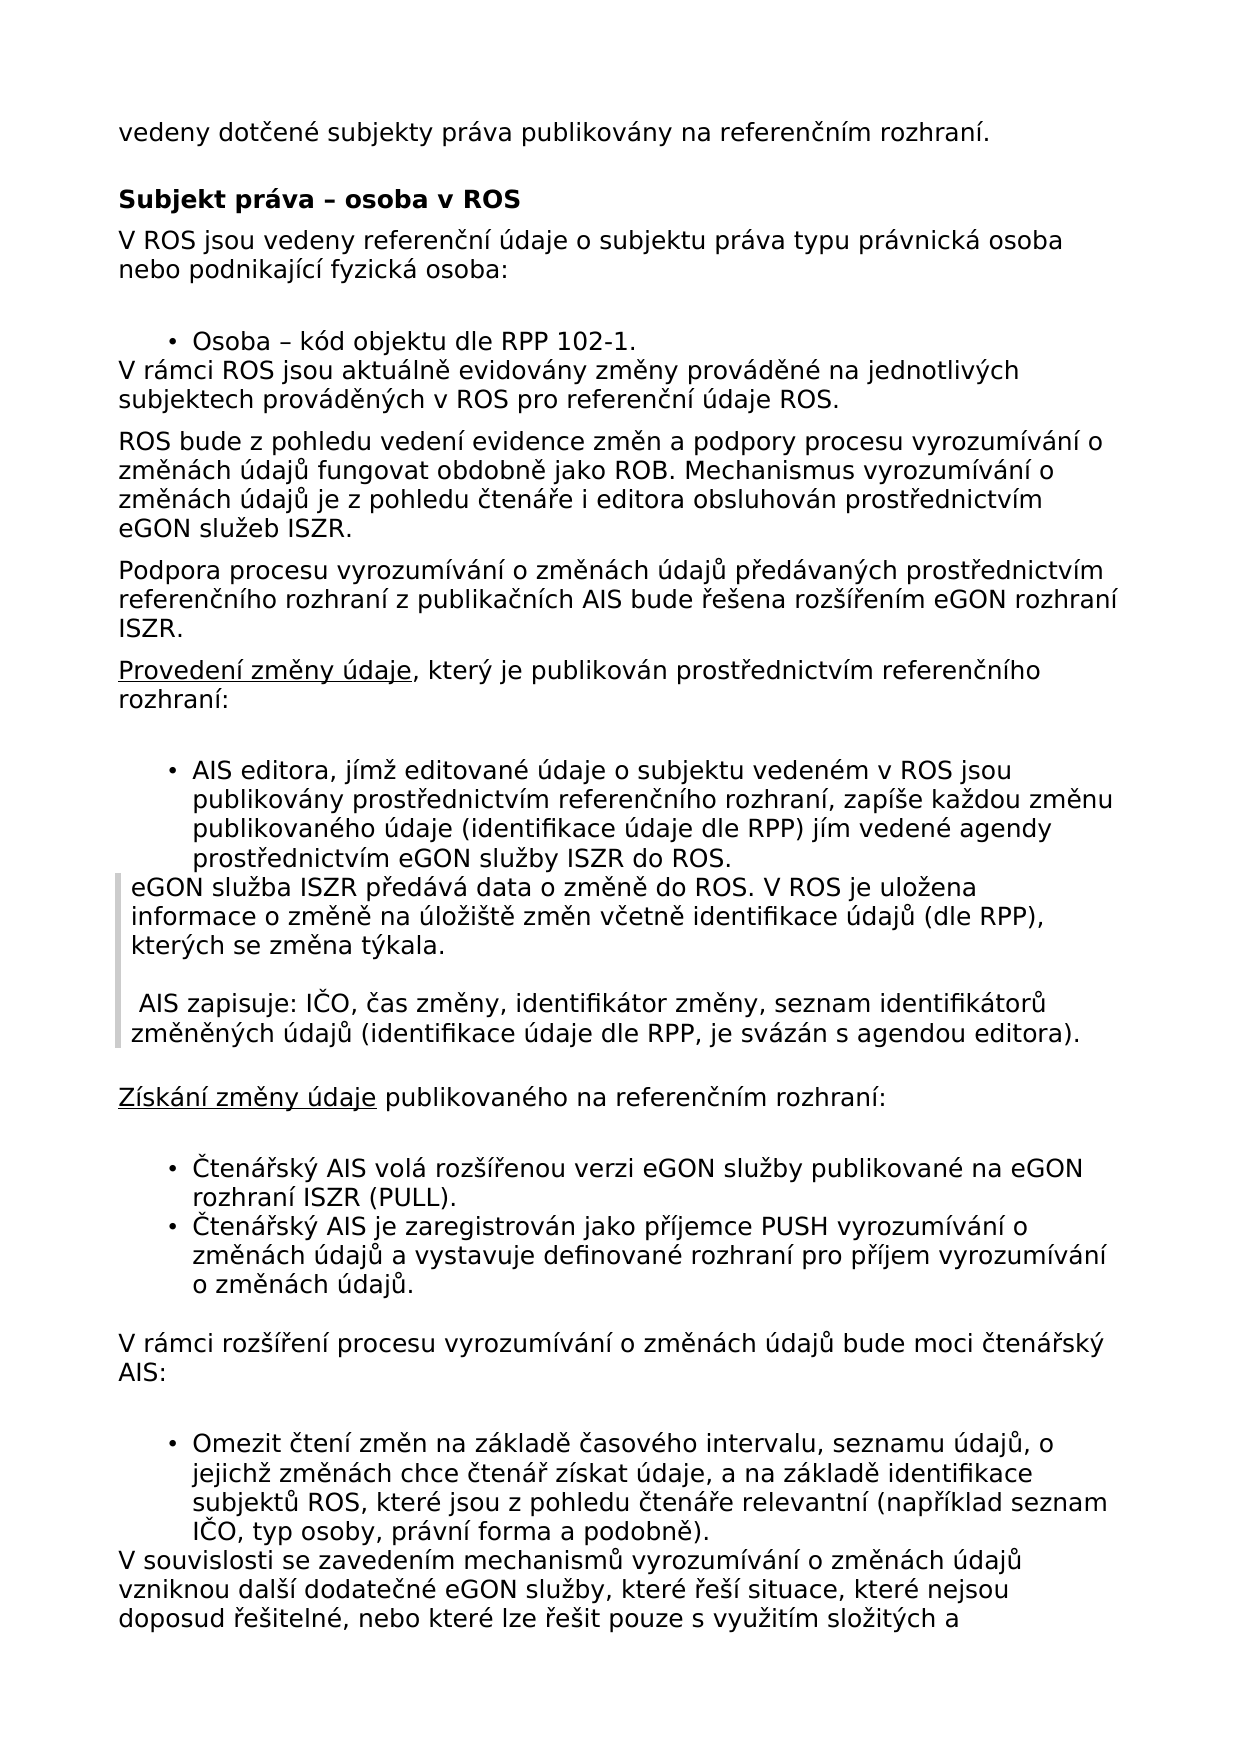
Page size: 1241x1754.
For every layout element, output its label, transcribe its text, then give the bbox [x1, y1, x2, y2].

text V rámci rozšíření procesu vyrozumívání o změnách údajů bude moci čtenářský AIS: [118, 1329, 1122, 1388]
text V ROS jsou vedeny referenční údaje o subjektu práva typu právnická osoba nebo podnikající fyzická osoba: [118, 226, 1122, 285]
text vedeny dotčené subjekty práva publikovány na referenčním rozhraní. [118, 118, 1122, 147]
list Osoba – kód objektu dle RPP 102-1. [177, 327, 1122, 356]
list Čtenářský AIS je zaregistrován jako příjemce PUSH vyrozumívání o změnách údajů a vystavuje definované rozhraní pro příjem vyrozumívání o změnách údajů. [177, 1212, 1122, 1300]
text V souvislosti se zavedením mechanismů vyrozumívání o změnách údajů vzniknou další dodatečné eGON služby, které řeší situace, které nejsou doposud řešitelné, nebo které lze řešit pouze s využitím složitých a [118, 1546, 1122, 1634]
text Provedení změny údaje, který je publikován prostřednictvím referenčního rozhraní: [118, 656, 1122, 714]
table_header eGON služba ISZR předává data o změně do ROS. V ROS je uložena informace o změně na úložiště změn včetně identifikace údajů (dle RPP), kterých se změna týkala. AIS zapisuje: IČO, čas změny, identifikátor změny, seznam identifikátorů změněných údajů (identifikace údaje dle RPP, je svázán s agendou editora). [121, 873, 1122, 1048]
text ROS bude z pohledu vedení evidence změn a podpory procesu vyrozumívání o změnách údajů fungovat obdobně jako ROB. Mechanismus vyrozumívání o změnách údajů je z pohledu čtenáře i editora obsluhován prostřednictvím eGON služeb ISZR. [118, 427, 1122, 543]
text V rámci ROS jsou aktuálně evidovány změny prováděné na jednotlivých subjektech prováděných v ROS pro referenční údaje ROS. [118, 356, 1122, 414]
text Podpora procesu vyrozumívání o změnách údajů předávaných prostřednictvím referenčního rozhraní z publikačních AIS bude řešena rozšířením eGON rozhraní ISZR. [118, 556, 1122, 643]
list AIS editora, jímž editované údaje o subjektu vedeném v ROS jsou publikovány prostřednictvím referenčního rozhraní, zapíše každou změnu publikovaného údaje (identifikace údaje dle RPP) jím vedené agendy prostřednictvím eGON služby ISZR do ROS. [177, 756, 1122, 873]
subtitle Subjekt práva – osoba v ROS [118, 185, 1122, 214]
list Omezit čtení změn na základě časového intervalu, seznamu údajů, o jejichž změnách chce čtenář získat údaje, a na základě identifikace subjektů ROS, které jsou z pohledu čtenáře relevantní (například seznam IČO, typ osoby, právní forma a podobně). [177, 1430, 1122, 1546]
list Čtenářský AIS volá rozšířenou verzi eGON služby publikované na eGON rozhraní ISZR (PULL). [177, 1154, 1122, 1212]
text Získání změny údaje publikovaného na referenčním rozhraní: [118, 1083, 1122, 1112]
